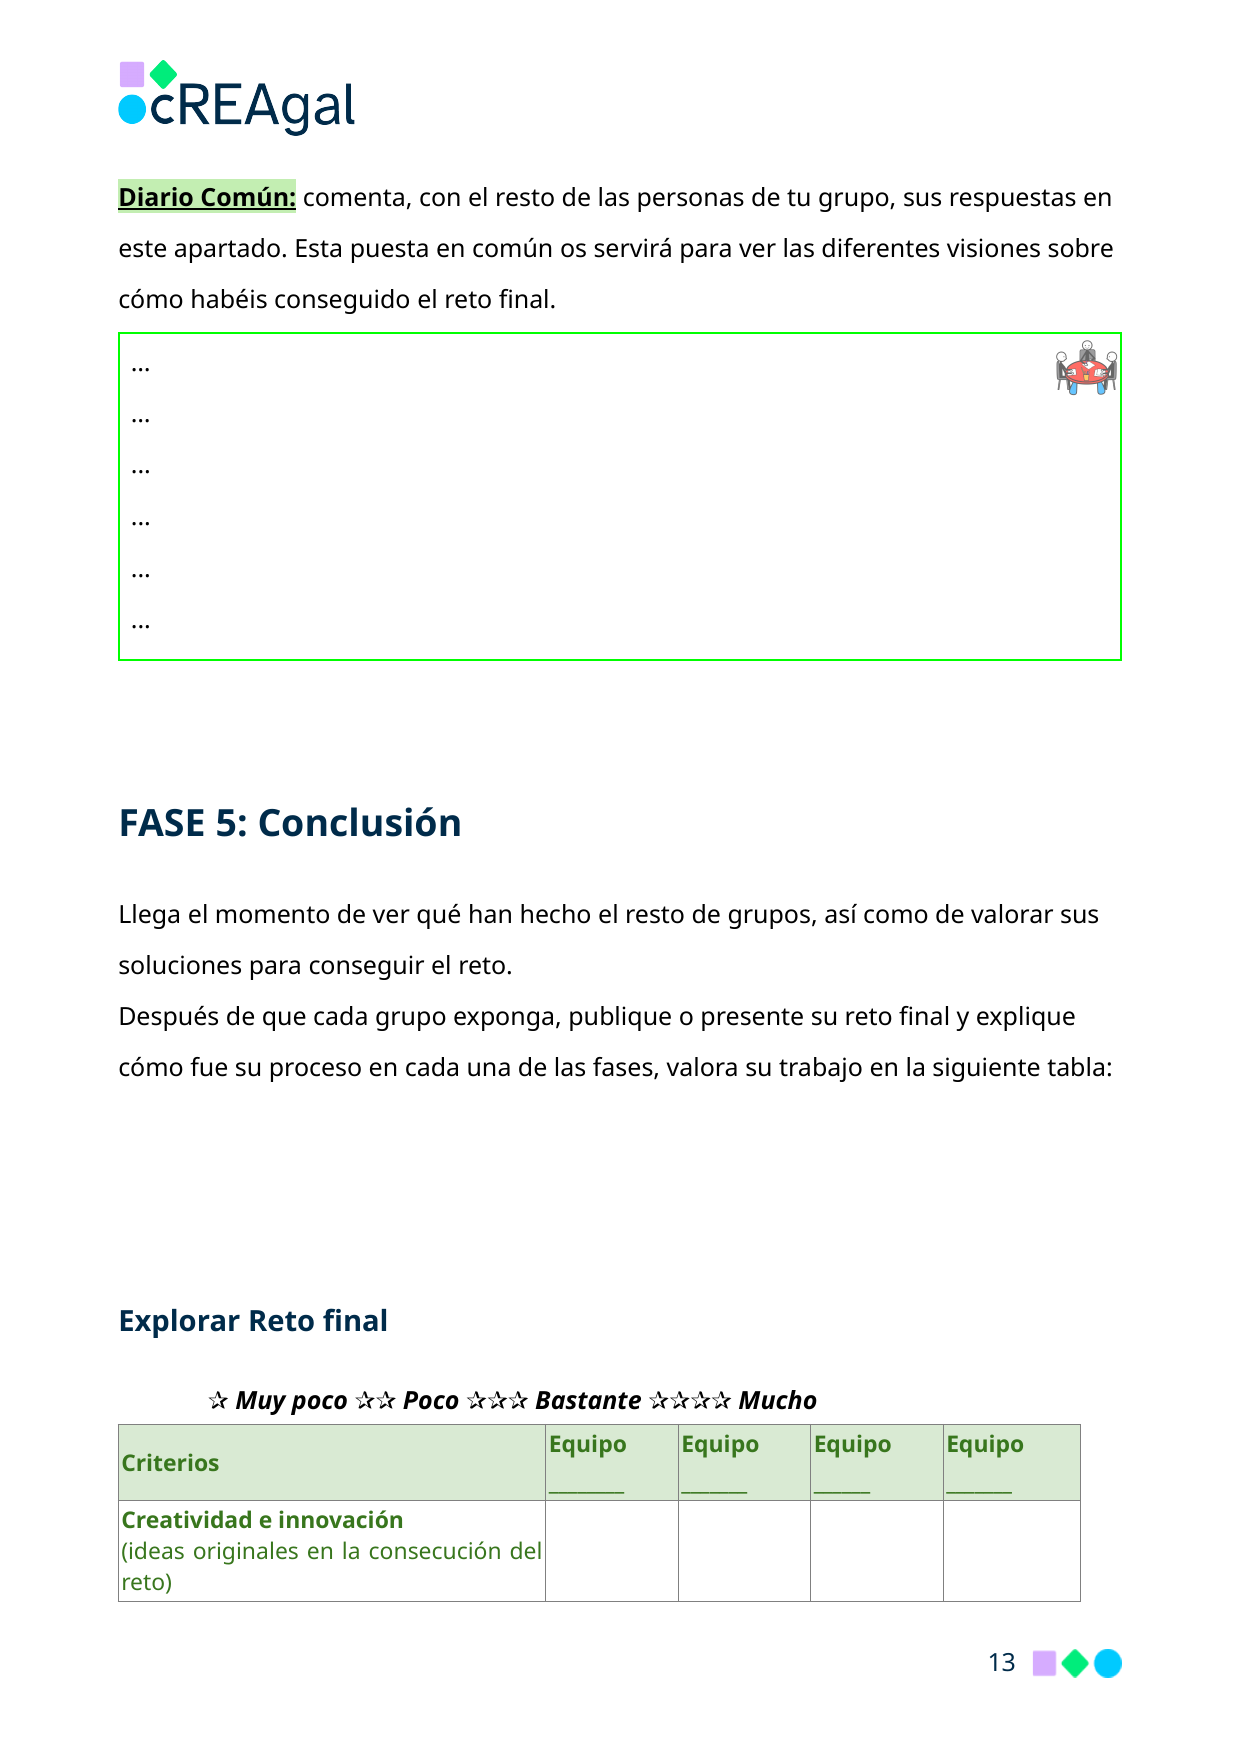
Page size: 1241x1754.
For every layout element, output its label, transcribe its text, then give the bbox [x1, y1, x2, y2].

table_cell Creatividad e innovación (ideas originales en la consecución del reto) [119, 1501, 545, 1601]
table_header Equipo ________ [546, 1425, 678, 1500]
table_header … … ... ... ... ... [120, 334, 1120, 659]
table_cell [546, 1501, 678, 1601]
picture [1112, 1649, 1122, 1660]
table_header Equipo ______ [811, 1425, 943, 1500]
picture [1032, 1649, 1105, 1678]
text Después de que cada grupo exponga, publique o presente su reto final y explique cómo fue su proceso en cada una de las fases, valora su trabajo en la siguiente tabla: [118, 999, 1122, 1084]
text Diario Común: comenta, con el resto de las personas de tu grupo, sus respuestas en este apartado. Esta puesta en común os servirá para ver las diferentes visiones sobre cómo habéis conseguido el reto final. [118, 179, 1122, 315]
table_header Criterios [119, 1425, 545, 1500]
subtitle Explorar Reto final [118, 1300, 1122, 1340]
picture [1111, 1666, 1122, 1678]
table_cell [944, 1501, 1080, 1601]
text ✰ Muy poco ✰✰ Poco ✰✰✰ Bastante ✰✰✰✰ Mucho [208, 1383, 1041, 1417]
text Llega el momento de ver qué han hecho el resto de grupos, así como de valorar sus soluciones para conseguir el reto. [118, 897, 1122, 982]
subtitle FASE 5: Conclusión [118, 797, 1122, 848]
table_header Equipo _______ [944, 1425, 1080, 1500]
table_header Equipo _______ [679, 1425, 810, 1500]
table_cell [679, 1501, 810, 1601]
picture [118, 60, 355, 136]
table_cell [811, 1501, 943, 1601]
